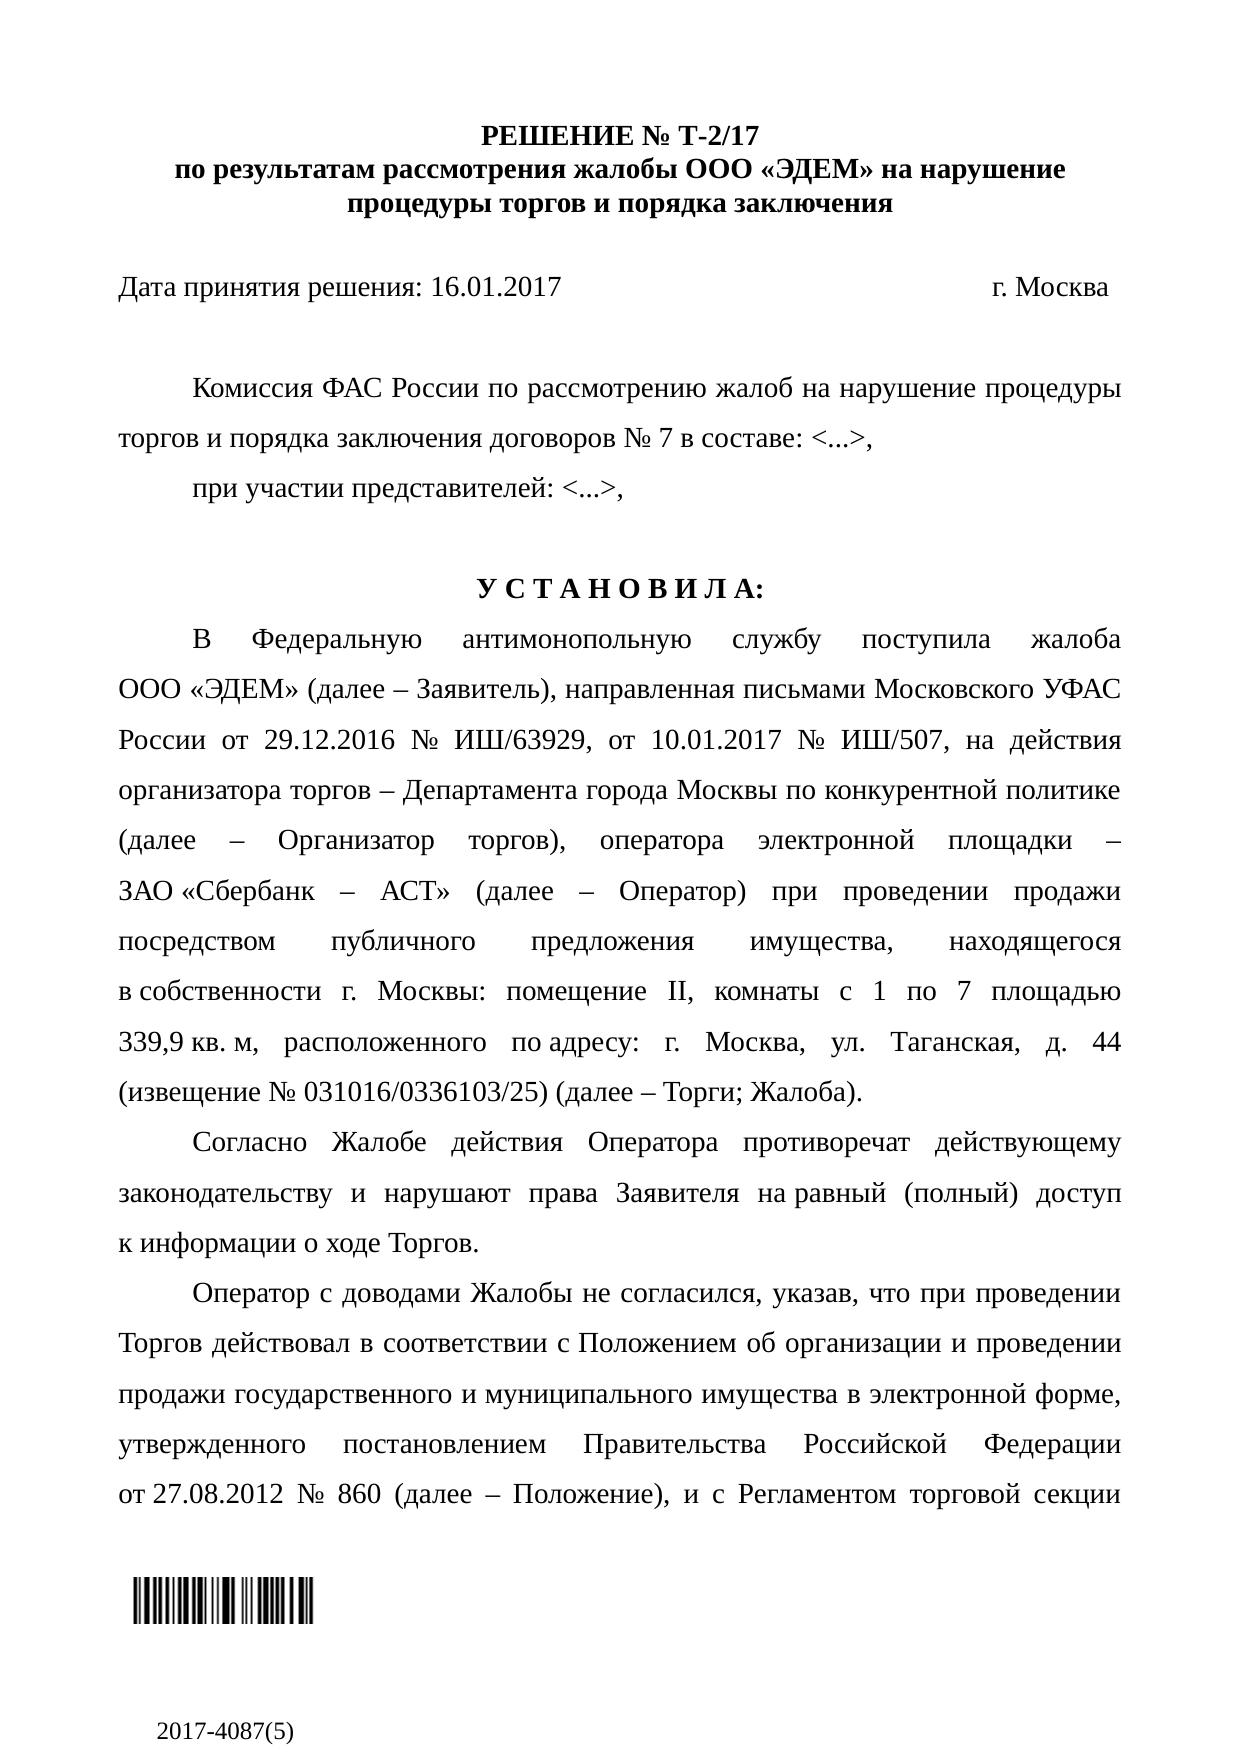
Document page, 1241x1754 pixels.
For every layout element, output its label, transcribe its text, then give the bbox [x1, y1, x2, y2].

text У С Т А Н О В И Л А: [118, 571, 1122, 604]
text В Федеральную антимонопольную службу поступила жалоба ООО «ЭДЕМ» (далее – Заявитель), направленная письмами Московского УФАС России от 29.12.2016 № ИШ/63929, от 10.01.2017 № ИШ/507, на действия организатора торгов – Департамента города Москвы по конкурентной политике (далее – Организатор торгов), оператора электронной площадки – ЗАО «Сбербанк – АСТ» (далее – Оператор) при проведении продажи посредством публичного предложения имущества, находящегося в собственности г. Москвы: помещение II, комнаты с 1 по 7 площадью 339,9 кв. м, расположенного по адресу: г. Москва, ул. Таганская, д. 44 (извещение № 031016/0336103/25) (далее – Торги; Жалоба). [118, 621, 1122, 1108]
text Согласно Жалобе действия Оператора противоречат действующему законодательству и нарушают права Заявителя на равный (полный) доступ к информации о ходе Торгов. [118, 1124, 1122, 1258]
text РЕШЕНИЕ № Т-2/17 по результатам рассмотрения жалобы ООО «ЭДЕМ» на нарушение процедуры торгов и порядка заключения [118, 118, 1122, 219]
text Дата принятия решения: 16.01.2017 г. Москва [118, 269, 1122, 303]
picture [118, 1577, 331, 1624]
text Оператор с доводами Жалобы не согласился, указав, что при проведении Торгов действовал в соответствии с Положением об организации и проведении продажи государственного и муниципального имущества в электронной форме, утвержденного постановлением Правительства Российской Федерации от 27.08.2012 № 860 (далее – Положение), и с Регламентом торговой секции [118, 1275, 1122, 1510]
text при участии представителей: <...>, [118, 470, 1122, 504]
text Комиссия ФАС России по рассмотрению жалоб на нарушение процедуры торгов и порядка заключения договоров № 7 в составе: <...>, [118, 370, 1122, 453]
